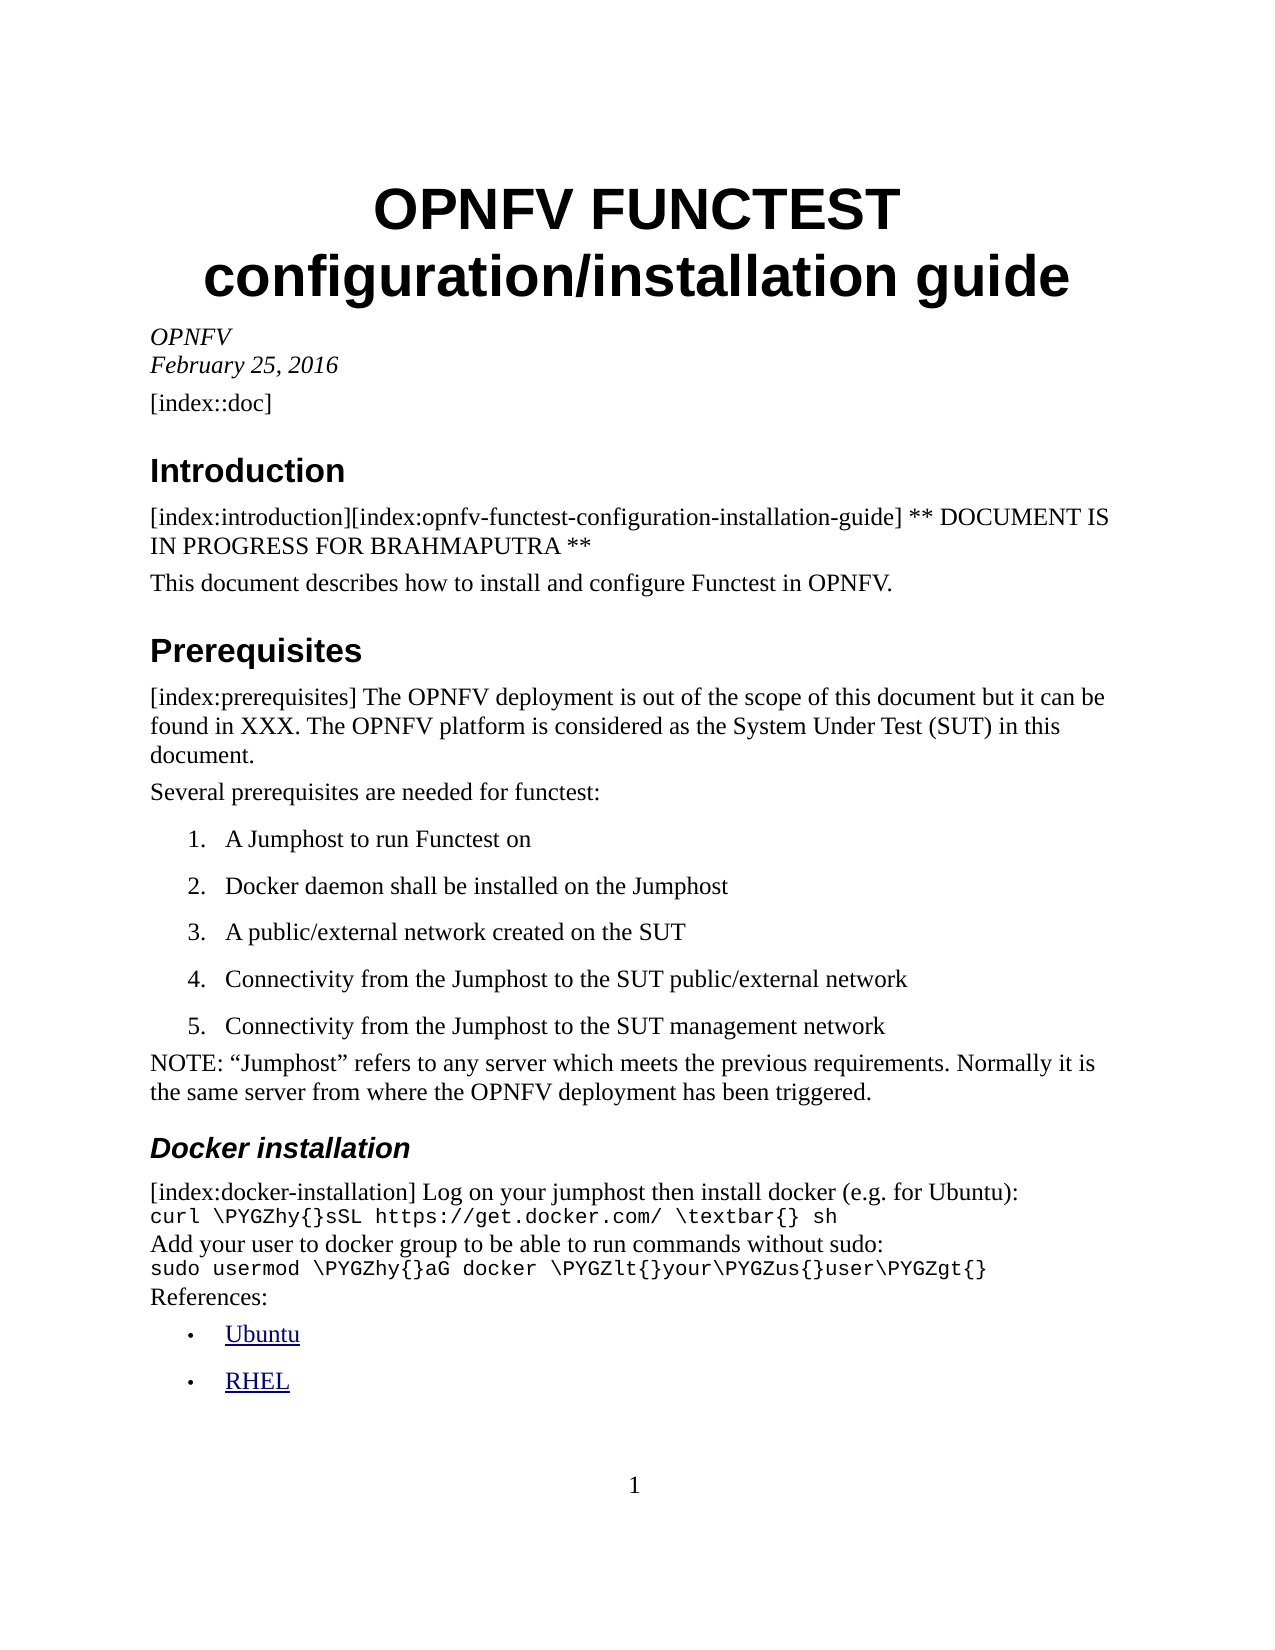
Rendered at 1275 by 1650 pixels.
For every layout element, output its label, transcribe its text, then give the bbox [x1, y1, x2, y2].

subtitle Docker installation [150, 1131, 1125, 1164]
text NOTE: “Jumphost” refers to any server which meets the previous requirements. Normally it is the same server from where the OPNFV deployment has been triggered. [150, 1048, 1125, 1106]
text curl \PYGZhy{}sSL https://get.docker.com/ \textbar{} sh [150, 1206, 1125, 1229]
text Several prerequisites are needed for functest: [150, 777, 1125, 806]
text Add your user to docker group to be able to run commands without sudo: [150, 1229, 1125, 1258]
text [index:docker-installation] Log on your jumphost then install docker (e.g. for Ubuntu): [150, 1177, 1125, 1206]
subtitle Introduction [150, 451, 1125, 489]
list Connectivity from the Jumphost to the SUT management network [187, 1011, 1125, 1039]
list A public/external network created on the SUT [187, 917, 1125, 946]
text This document describes how to install and configure Functest in OPNFV. [150, 568, 1125, 597]
list Connectivity from the Jumphost to the SUT public/external network [187, 964, 1125, 993]
title OPNFV FUNCTEST configuration/installation guide [150, 175, 1125, 309]
list A Jumphost to run Functest on [187, 824, 1125, 853]
text sudo usermod \PYGZhy{}aG docker \PYGZlt{}your\PYGZus{}user\PYGZgt{} [150, 1258, 1125, 1282]
text [index::doc] [150, 388, 1125, 417]
text February 25, 2016 [150, 350, 1125, 379]
subtitle Prerequisites [150, 631, 1125, 670]
text OPNFV [150, 322, 1125, 350]
list RHEL [187, 1366, 1125, 1395]
text [index:introduction][index:opnfv-functest-configuration-installation-guide] ** DOCUMENT IS IN PROGRESS FOR BRAHMAPUTRA ** [150, 502, 1125, 559]
text References: [150, 1282, 1125, 1311]
text [index:prerequisites] The OPNFV deployment is out of the scope of this document but it can be found in XXX. The OPNFV platform is considered as the System Under Test (SUT) in this document. [150, 682, 1125, 768]
list Docker daemon shall be installed on the Jumphost [187, 871, 1125, 899]
list Ubuntu [187, 1319, 1125, 1348]
